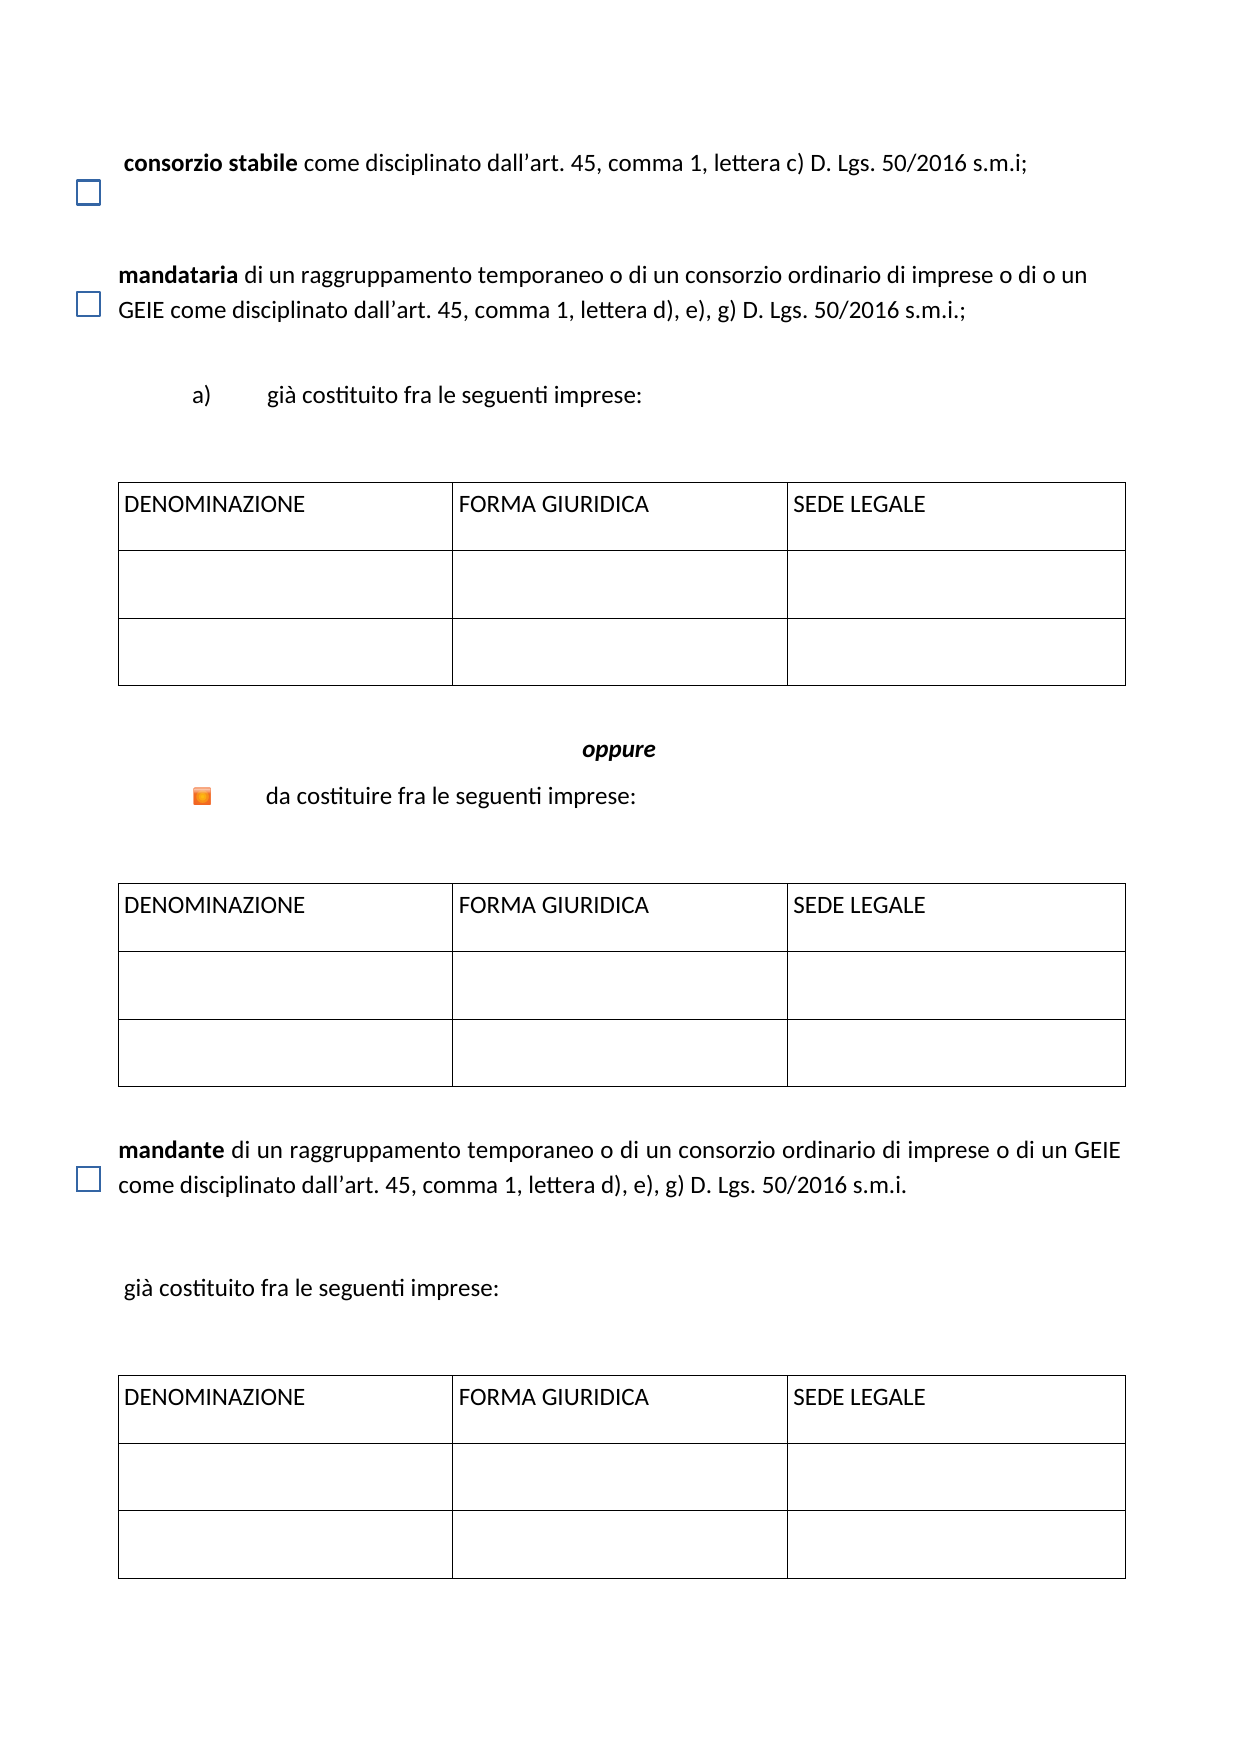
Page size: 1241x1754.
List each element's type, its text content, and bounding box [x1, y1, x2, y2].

table_cell [453, 1511, 787, 1578]
table_cell [788, 619, 1125, 685]
table_cell [119, 1444, 452, 1510]
table_cell [119, 1511, 452, 1578]
table_header FORMA GIURIDICA [453, 483, 787, 550]
table_cell [119, 551, 452, 617]
table_cell [453, 619, 787, 685]
table_header DENOMINAZIONE [119, 483, 452, 550]
table_cell [119, 1020, 452, 1086]
table_cell [788, 551, 1125, 617]
text oppure [118, 733, 1122, 763]
table_cell [119, 619, 452, 685]
text consorzio stabile come disciplinato dall’art. 45, comma 1, lettera c) D. Lgs. 50/2016 s.m.i; [118, 148, 1122, 178]
table_cell [119, 952, 452, 1018]
table_header SEDE LEGALE [788, 884, 1125, 951]
table_header FORMA GIURIDICA [453, 1376, 787, 1443]
table_cell [453, 1444, 787, 1510]
table_cell [788, 1511, 1125, 1578]
table_cell [453, 1020, 787, 1086]
list già costituito fra le seguenti imprese: [192, 379, 1122, 409]
table_header FORMA GIURIDICA [453, 884, 787, 951]
table_cell [453, 551, 787, 617]
table_header DENOMINAZIONE [119, 884, 452, 951]
table_cell [788, 1020, 1125, 1086]
text mandataria di un raggruppamento temporaneo o di un consorzio ordinario di imprese o di o un GEIE come disciplinato dall’art. 45, comma 1, lettera d), e), g) D. Lgs. 50/2016 s.m.i.; [118, 259, 1122, 325]
table_header SEDE LEGALE [788, 1376, 1125, 1443]
list da costituire fra le seguenti imprese: [192, 780, 1122, 810]
text mandante di un raggruppamento temporaneo o di un consorzio ordinario di imprese o di un GEIE come disciplinato dall’art. 45, comma 1, lettera d), e), g) D. Lgs. 50/2016 s.m.i. [118, 1134, 1122, 1199]
table_cell [453, 952, 787, 1018]
table_cell [788, 952, 1125, 1018]
table_header DENOMINAZIONE [119, 1376, 452, 1443]
text già costituito fra le seguenti imprese: [118, 1272, 1122, 1302]
table_header SEDE LEGALE [788, 483, 1125, 550]
table_cell [788, 1444, 1125, 1510]
